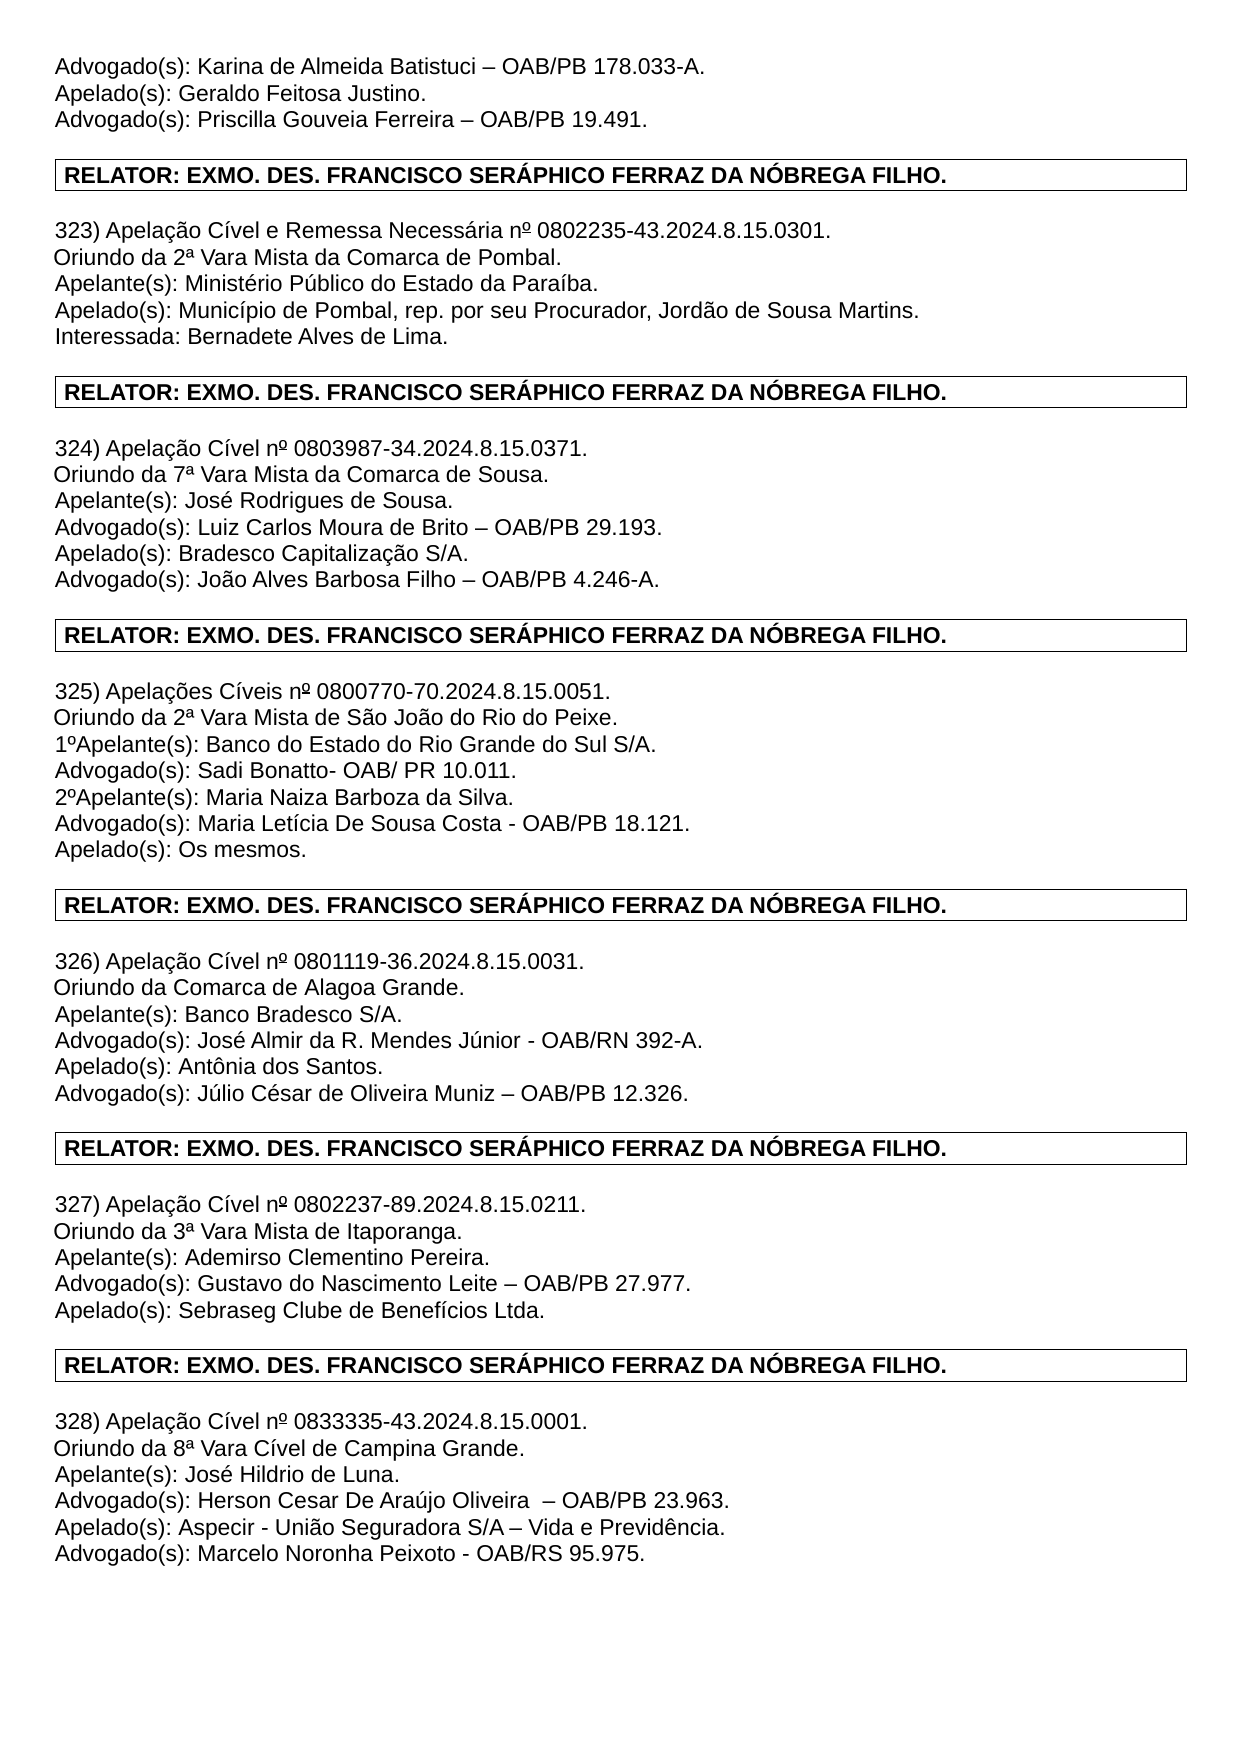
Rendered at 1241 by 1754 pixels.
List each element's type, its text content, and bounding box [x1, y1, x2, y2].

text Apelante(s): Banco Bradesco S/A. [54, 1001, 1187, 1027]
text Oriundo da 2ª Vara Mista da Comarca de Pombal. [53, 244, 1187, 270]
text Apelante(s): Ademirso Clementino Pereira. [54, 1244, 1187, 1270]
text Oriundo da 8ª Vara Cível de Campina Grande. [53, 1435, 1187, 1461]
text RELATOR: EXMO. DES. FRANCISCO SERÁPHICO FERRAZ DA NÓBREGA FILHO. [56, 1133, 1186, 1164]
text Apelado(s): Os mesmos. [54, 836, 1187, 862]
text Oriundo da 3ª Vara Mista de Itaporanga. [53, 1218, 1187, 1244]
text Advogado(s): Sadi Bonatto- OAB/ PR 10.011. [54, 757, 1187, 783]
text RELATOR: EXMO. DES. FRANCISCO SERÁPHICO FERRAZ DA NÓBREGA FILHO. [56, 160, 1186, 190]
text 324) Apelação Cível nº 0803987-34.2024.8.15.0371. [54, 434, 1187, 461]
text 328) Apelação Cível nº 0833335-43.2024.8.15.0001. [54, 1408, 1187, 1435]
text Apelado(s): Geraldo Feitosa Justino. [54, 79, 1187, 106]
text Advogado(s): Luiz Carlos Moura de Brito – OAB/PB 29.193. [54, 514, 1187, 540]
text 2ºApelante(s): Maria Naiza Barboza da Silva. [54, 783, 1187, 810]
text Apelante(s): Ministério Público do Estado da Paraíba. [54, 270, 1187, 297]
text Apelado(s): Bradesco Capitalização S/A. [54, 540, 1187, 566]
text Apelado(s): Município de Pombal, rep. por seu Procurador, Jordão de Sousa Martins. [54, 297, 1187, 323]
text Oriundo da Comarca de Alagoa Grande. [53, 974, 1187, 1001]
text Advogado(s): Gustavo do Nascimento Leite – OAB/PB 27.977. [54, 1270, 1187, 1297]
text 1ºApelante(s): Banco do Estado do Rio Grande do Sul S/A. [54, 731, 1187, 757]
text Advogado(s): João Alves Barbosa Filho – OAB/PB 4.246-A. [54, 566, 1187, 593]
text Apelante(s): José Rodrigues de Sousa. [54, 487, 1187, 514]
text 323) Apelação Cível e Remessa Necessária nº 0802235-43.2024.8.15.0301. [54, 217, 1187, 244]
text Interessada: Bernadete Alves de Lima. [54, 323, 1187, 349]
text Advogado(s): Marcelo Noronha Peixoto - OAB/RS 95.975. [54, 1540, 1187, 1566]
text Advogado(s): Maria Letícia De Sousa Costa - OAB/PB 18.121. [54, 810, 1187, 836]
text Apelado(s): Aspecir - União Seguradora S/A – Vida e Previdência. [54, 1514, 1187, 1540]
text 327) Apelação Cível nº 0802237-89.2024.8.15.0211. [54, 1191, 1187, 1218]
text Apelado(s): Sebraseg Clube de Benefícios Ltda. [54, 1297, 1187, 1323]
text Oriundo da 7ª Vara Mista da Comarca de Sousa. [53, 461, 1187, 487]
text RELATOR: EXMO. DES. FRANCISCO SERÁPHICO FERRAZ DA NÓBREGA FILHO. [56, 890, 1186, 920]
text Oriundo da 2ª Vara Mista de São João do Rio do Peixe. [53, 704, 1187, 731]
text RELATOR: EXMO. DES. FRANCISCO SERÁPHICO FERRAZ DA NÓBREGA FILHO. [56, 1350, 1186, 1381]
text RELATOR: EXMO. DES. FRANCISCO SERÁPHICO FERRAZ DA NÓBREGA FILHO. [56, 620, 1186, 651]
text Advogado(s): Karina de Almeida Batistuci – OAB/PB 178.033-A. [54, 53, 1187, 79]
text 325) Apelações Cíveis nº 0800770-70.2024.8.15.0051. [54, 678, 1187, 704]
text Advogado(s): José Almir da R. Mendes Júnior - OAB/RN 392-A. [54, 1027, 1187, 1053]
text 326) Apelação Cível nº 0801119-36.2024.8.15.0031. [54, 948, 1187, 974]
text RELATOR: EXMO. DES. FRANCISCO SERÁPHICO FERRAZ DA NÓBREGA FILHO. [56, 377, 1186, 407]
text Advogado(s): Júlio César de Oliveira Muniz – OAB/PB 12.326. [54, 1079, 1187, 1106]
text Advogado(s): Priscilla Gouveia Ferreira – OAB/PB 19.491. [54, 106, 1187, 132]
text Apelado(s): Antônia dos Santos. [54, 1053, 1187, 1079]
text Advogado(s): Herson Cesar De Araújo Oliveira – OAB/PB 23.963. [54, 1487, 1187, 1514]
text Apelante(s): José Hildrio de Luna. [54, 1461, 1187, 1487]
